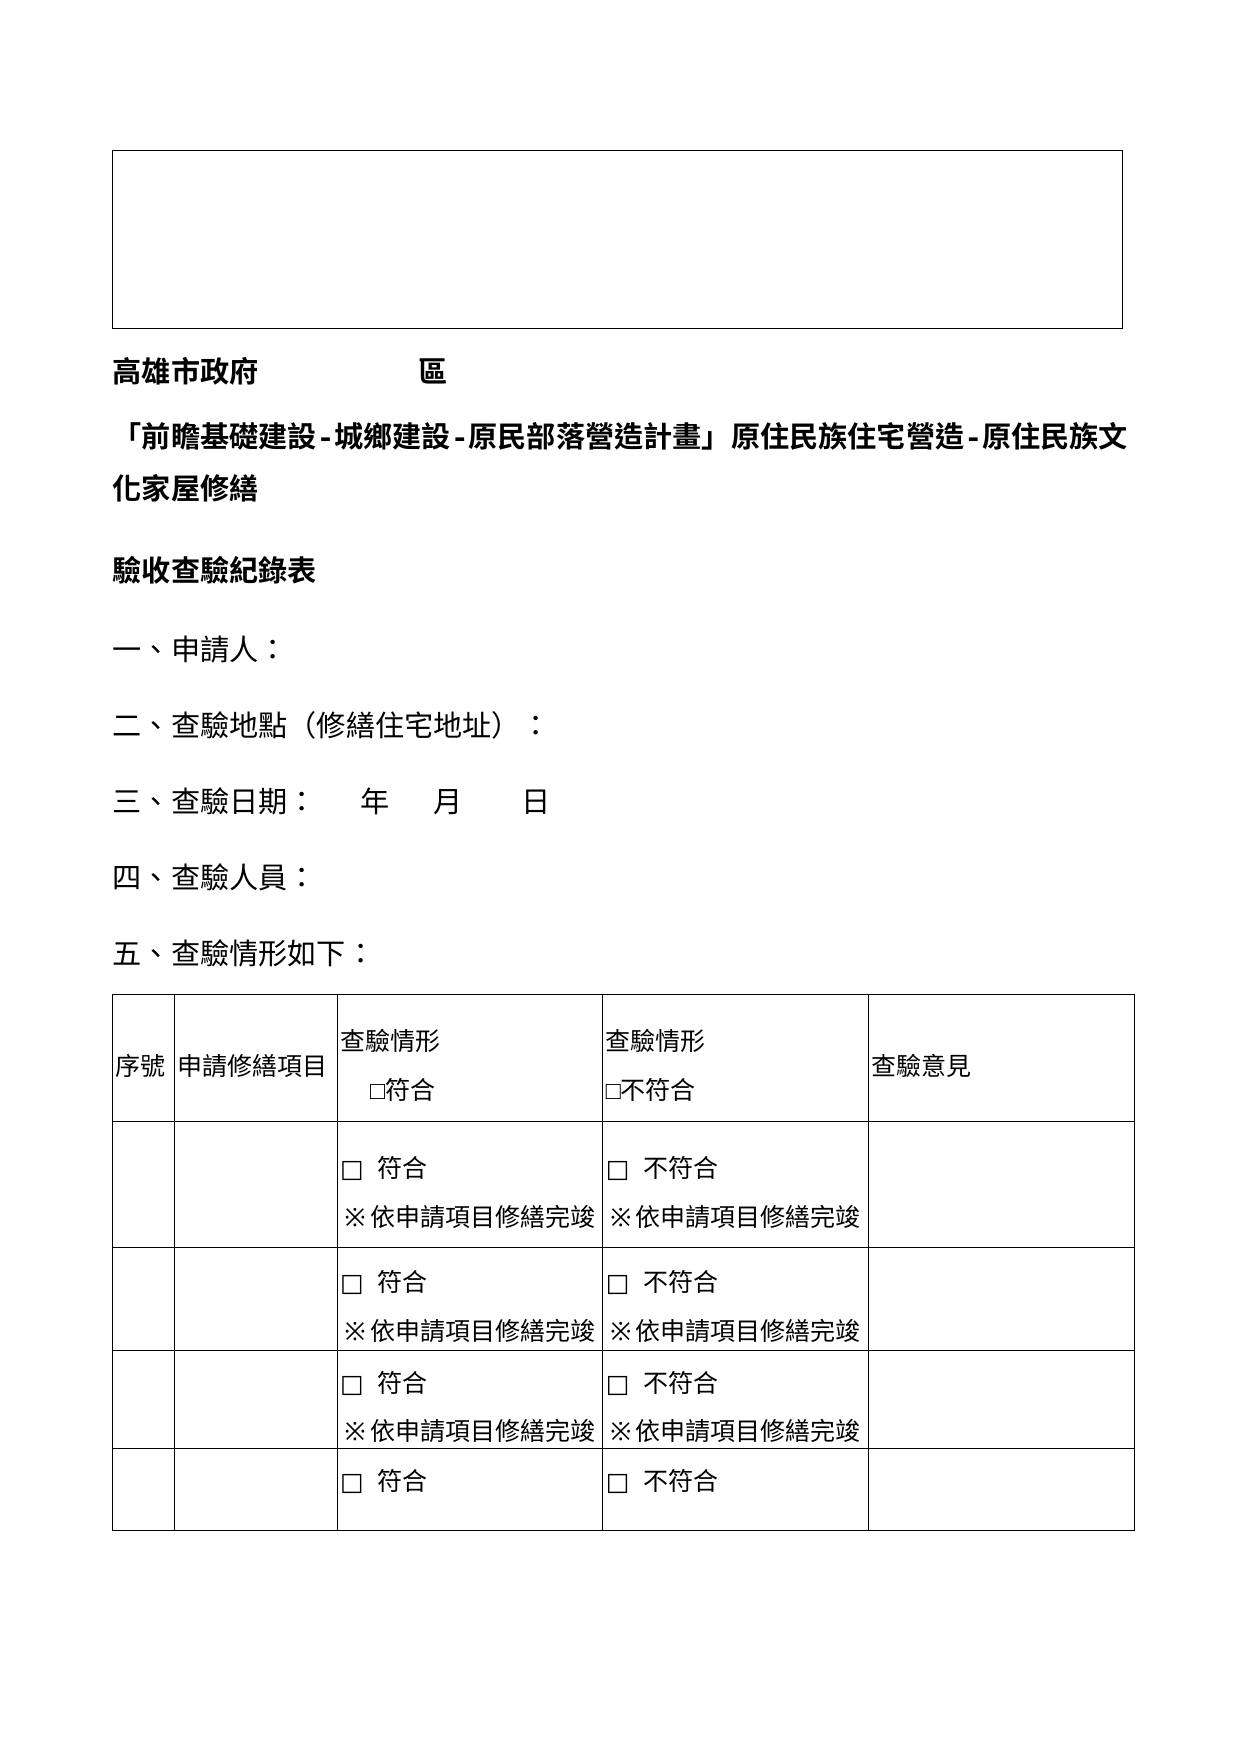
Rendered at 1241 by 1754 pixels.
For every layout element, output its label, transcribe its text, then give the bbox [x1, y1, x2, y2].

table_cell 符合 ※依申請項目修繕完竣 [338, 1449, 602, 1530]
text 「前瞻基礎建設-城鄉建設-原民部落營造計畫」原住民族住宅營造-原住民族文化家屋修繕 [112, 406, 1128, 510]
table_cell 不符合 ※依申請項目修繕完竣 [603, 1351, 868, 1448]
text 五、查驗情形如下： [112, 931, 1128, 973]
table_header 查驗情形 □不符合 [603, 995, 868, 1121]
table_cell [869, 1248, 1134, 1349]
table_header 查驗意見 [869, 995, 1134, 1121]
table_header 查驗情形 □符合 [338, 995, 602, 1121]
table_cell [869, 1449, 1134, 1530]
table_cell [869, 1351, 1134, 1448]
table_cell [113, 1351, 174, 1448]
text 高雄市政府 區 [112, 341, 1128, 393]
table_cell [113, 1248, 174, 1349]
table_cell [175, 1449, 337, 1530]
text 二、查驗地點（修繕住宅地址）： [112, 703, 1128, 745]
table_cell [113, 1122, 174, 1247]
text 驗收查驗紀錄表 [112, 547, 1128, 589]
table_cell [113, 151, 1122, 327]
table_cell 不符合 ※依申請項目修繕完竣 [603, 1449, 868, 1530]
table_header 序號 [113, 995, 174, 1121]
table_cell 不符合 ※依申請項目修繕完竣 [603, 1248, 868, 1349]
text 三、查驗日期： 年 月 日 [112, 779, 1128, 821]
table_cell [869, 1122, 1134, 1247]
table_cell 不符合 ※依申請項目修繕完竣 [603, 1122, 868, 1247]
table_cell 符合 ※依申請項目修繕完竣 [338, 1122, 602, 1247]
table_header 申請修繕項目 [175, 995, 337, 1121]
table_cell [113, 1449, 174, 1530]
table_cell [175, 1351, 337, 1448]
text 一、申請人： [112, 627, 1128, 669]
text 四、查驗人員： [112, 855, 1128, 897]
table_cell [175, 1248, 337, 1349]
table_cell 符合 ※依申請項目修繕完竣 [338, 1248, 602, 1349]
table_cell 符合 ※依申請項目修繕完竣 [338, 1351, 602, 1448]
table_cell [175, 1122, 337, 1247]
